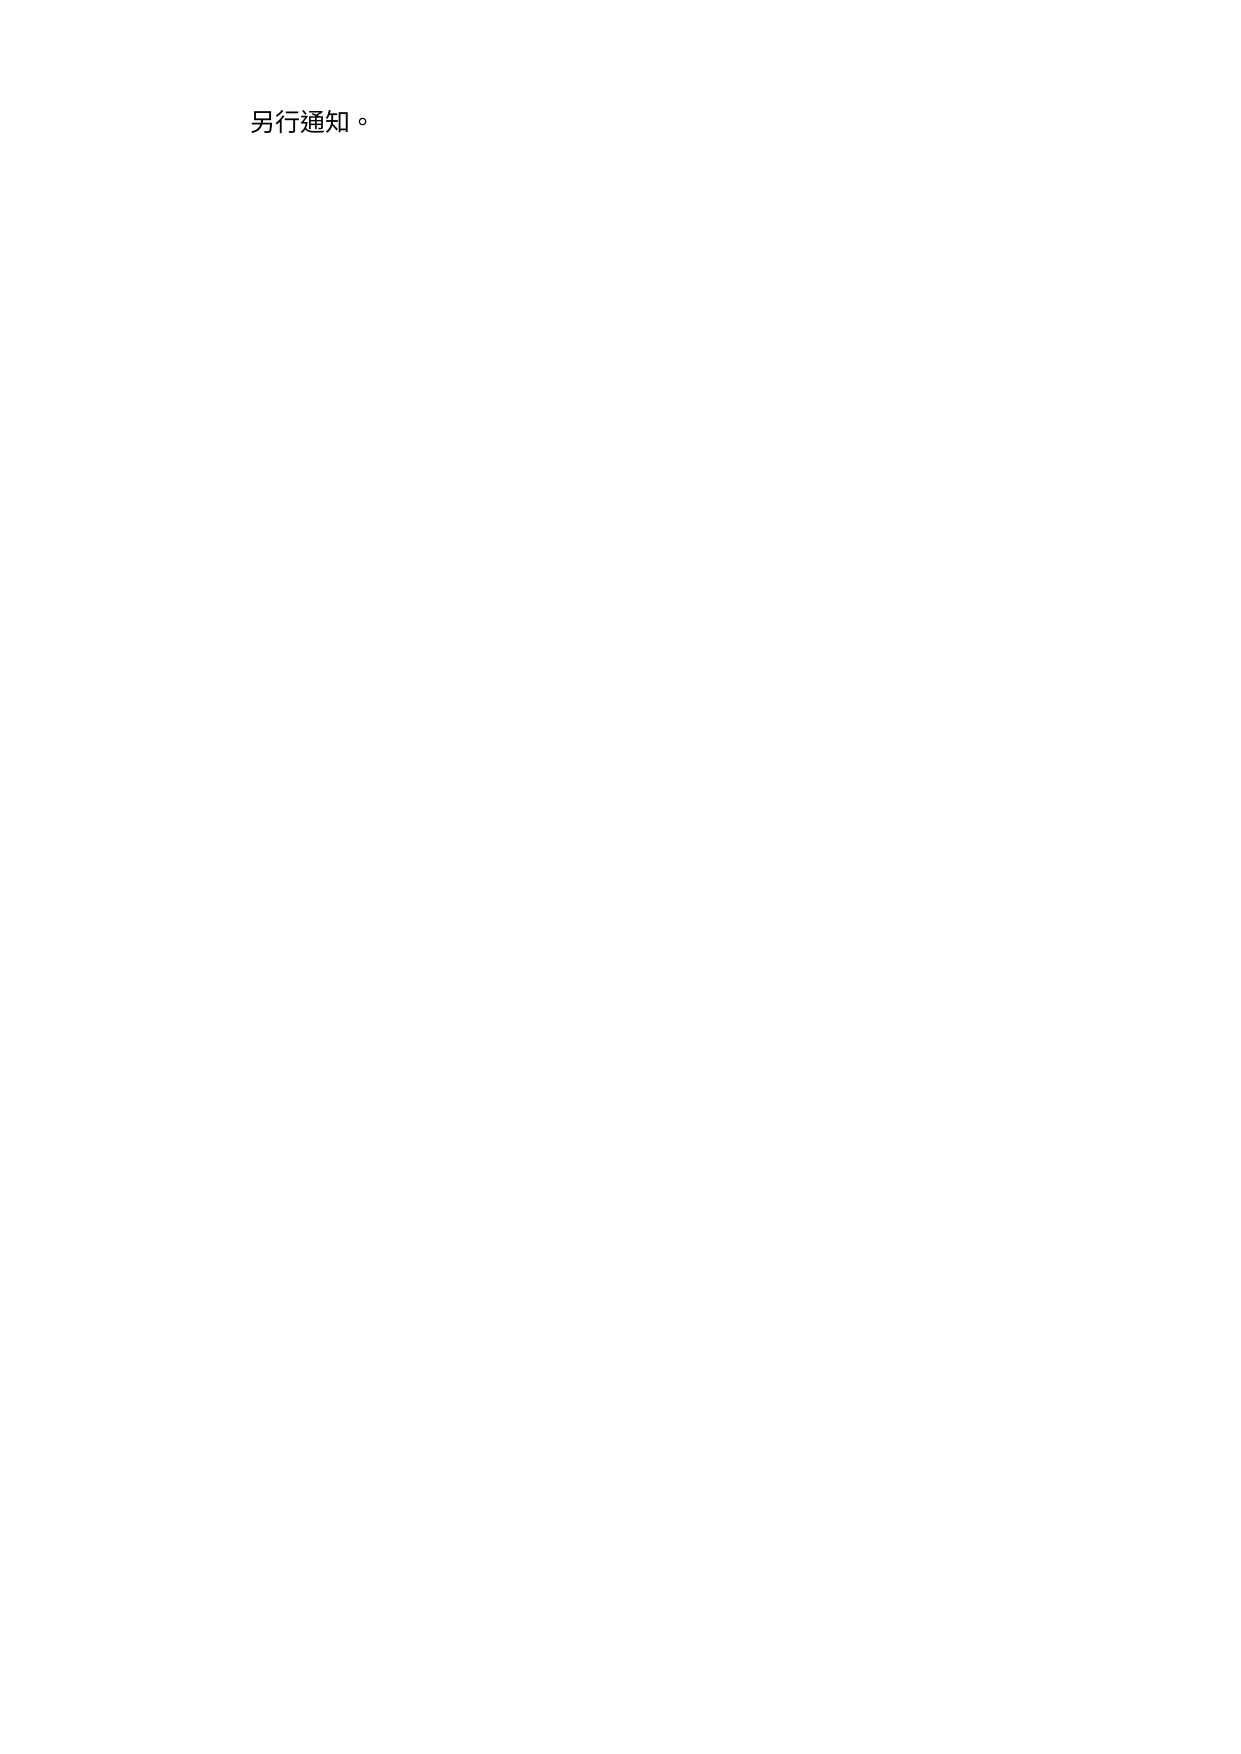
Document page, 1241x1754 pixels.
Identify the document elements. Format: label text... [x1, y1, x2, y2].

list 另行通知。 [181, 79, 1106, 142]
